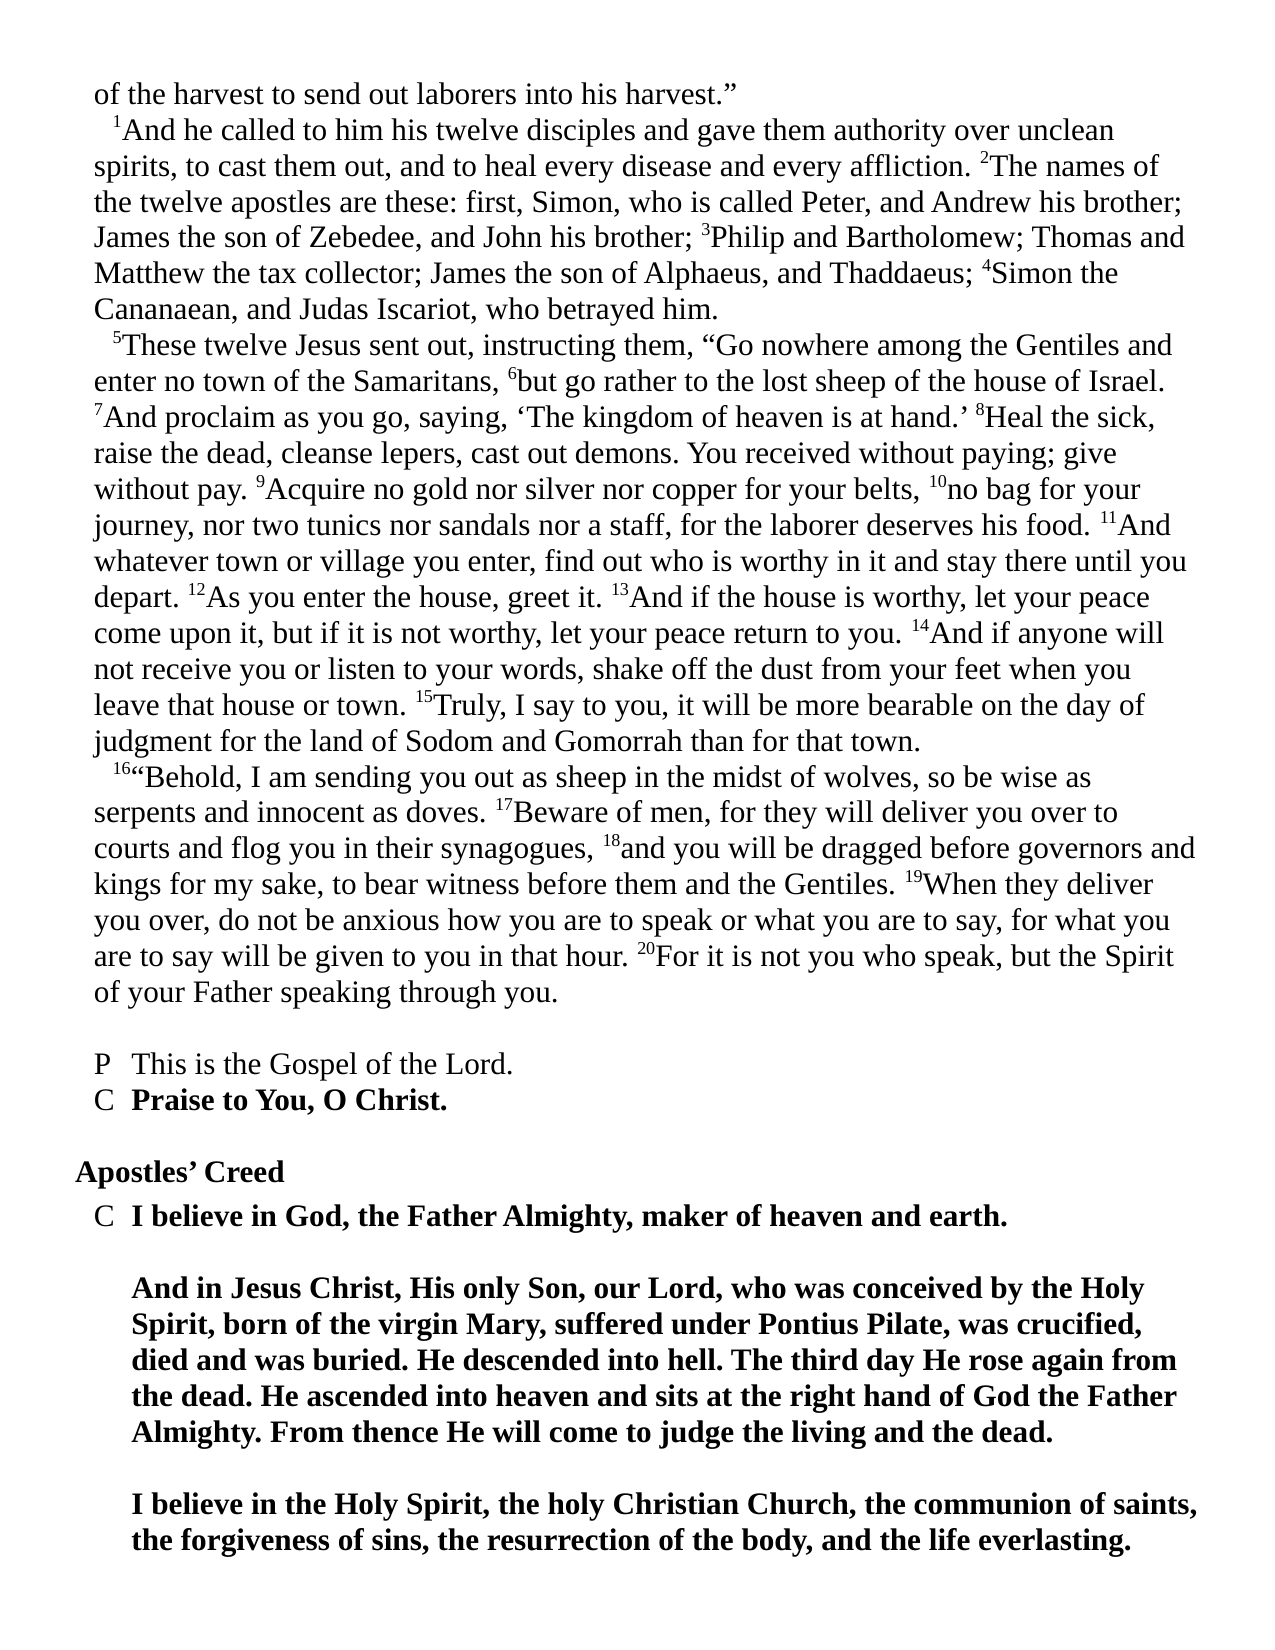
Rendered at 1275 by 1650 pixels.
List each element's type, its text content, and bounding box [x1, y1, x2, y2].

text 16“Behold, I am sending you out as sheep in the midst of wolves, so be wise as serpents and innocent as doves. 17Beware of men, for they will deliver you over to courts and flog you in their synagogues, 18and you will be dragged before governors and kings for my sake, to bear witness before them and the Gentiles. 19When they deliver you over, do not be anxious how you are to speak or what you are to say, for what you are to say will be given to you in that hour. 20For it is not you who speak, but the Spirit of your Father speaking through you. [94, 758, 1200, 1009]
text C I believe in God, the Father Almighty, maker of heaven and earth. [94, 1197, 1200, 1233]
text I believe in the Holy Spirit, the holy Christian Church, the communion of saints, [131, 1485, 1200, 1521]
text P This is the Gospel of the Lord. [94, 1045, 1200, 1081]
text of the harvest to send out laborers into his harvest.” [94, 75, 1200, 111]
text And in Jesus Christ, His only Son, our Lord, who was conceived by the Holy Spirit, born of the virgin Mary, suffered under Pontius Pilate, was crucified, died and was buried. He descended into hell. The third day He rose again from the dead. He ascended into heaven and sits at the right hand of God the Father Almighty. From thence He will come to judge the living and the dead. [131, 1269, 1200, 1449]
text 5These twelve Jesus sent out, instructing them, “Go nowhere among the Gentiles and enter no town of the Samaritans, 6but go rather to the lost sheep of the house of Israel. 7And proclaim as you go, saying, ‘The kingdom of heaven is at hand.’ 8Heal the sick, raise the dead, cleanse lepers, cast out demons. You received without paying; give without pay. 9Acquire no gold nor silver nor copper for your belts, 10no bag for your journey, nor two tunics nor sandals nor a staff, for the laborer deserves his food. 11And whatever town or village you enter, find out who is worthy in it and stay there until you depart. 12As you enter the house, greet it. 13And if the house is worthy, let your peace come upon it, but if it is not worthy, let your peace return to you. 14And if anyone will not receive you or listen to your words, shake off the dust from your feet when you leave that house or town. 15Truly, I say to you, it will be more bearable on the day of judgment for the land of Sodom and Gomorrah than for that town. [94, 327, 1200, 758]
text Apostles’ Creed [75, 1153, 1200, 1189]
text the forgiveness of sins, the resurrection of the body, and the life everlasting. [131, 1521, 1200, 1557]
text 1And he called to him his twelve disciples and gave them authority over unclean spirits, to cast them out, and to heal every disease and every affliction. 2The names of the twelve apostles are these: first, Simon, who is called Peter, and Andrew his brother; James the son of Zebedee, and John his brother; 3Philip and Bartholomew; Thomas and Matthew the tax collector; James the son of Alphaeus, and Thaddaeus; 4Simon the Cananaean, and Judas Iscariot, who betrayed him. [94, 111, 1200, 327]
text C Praise to You, O Christ. [94, 1081, 1200, 1117]
